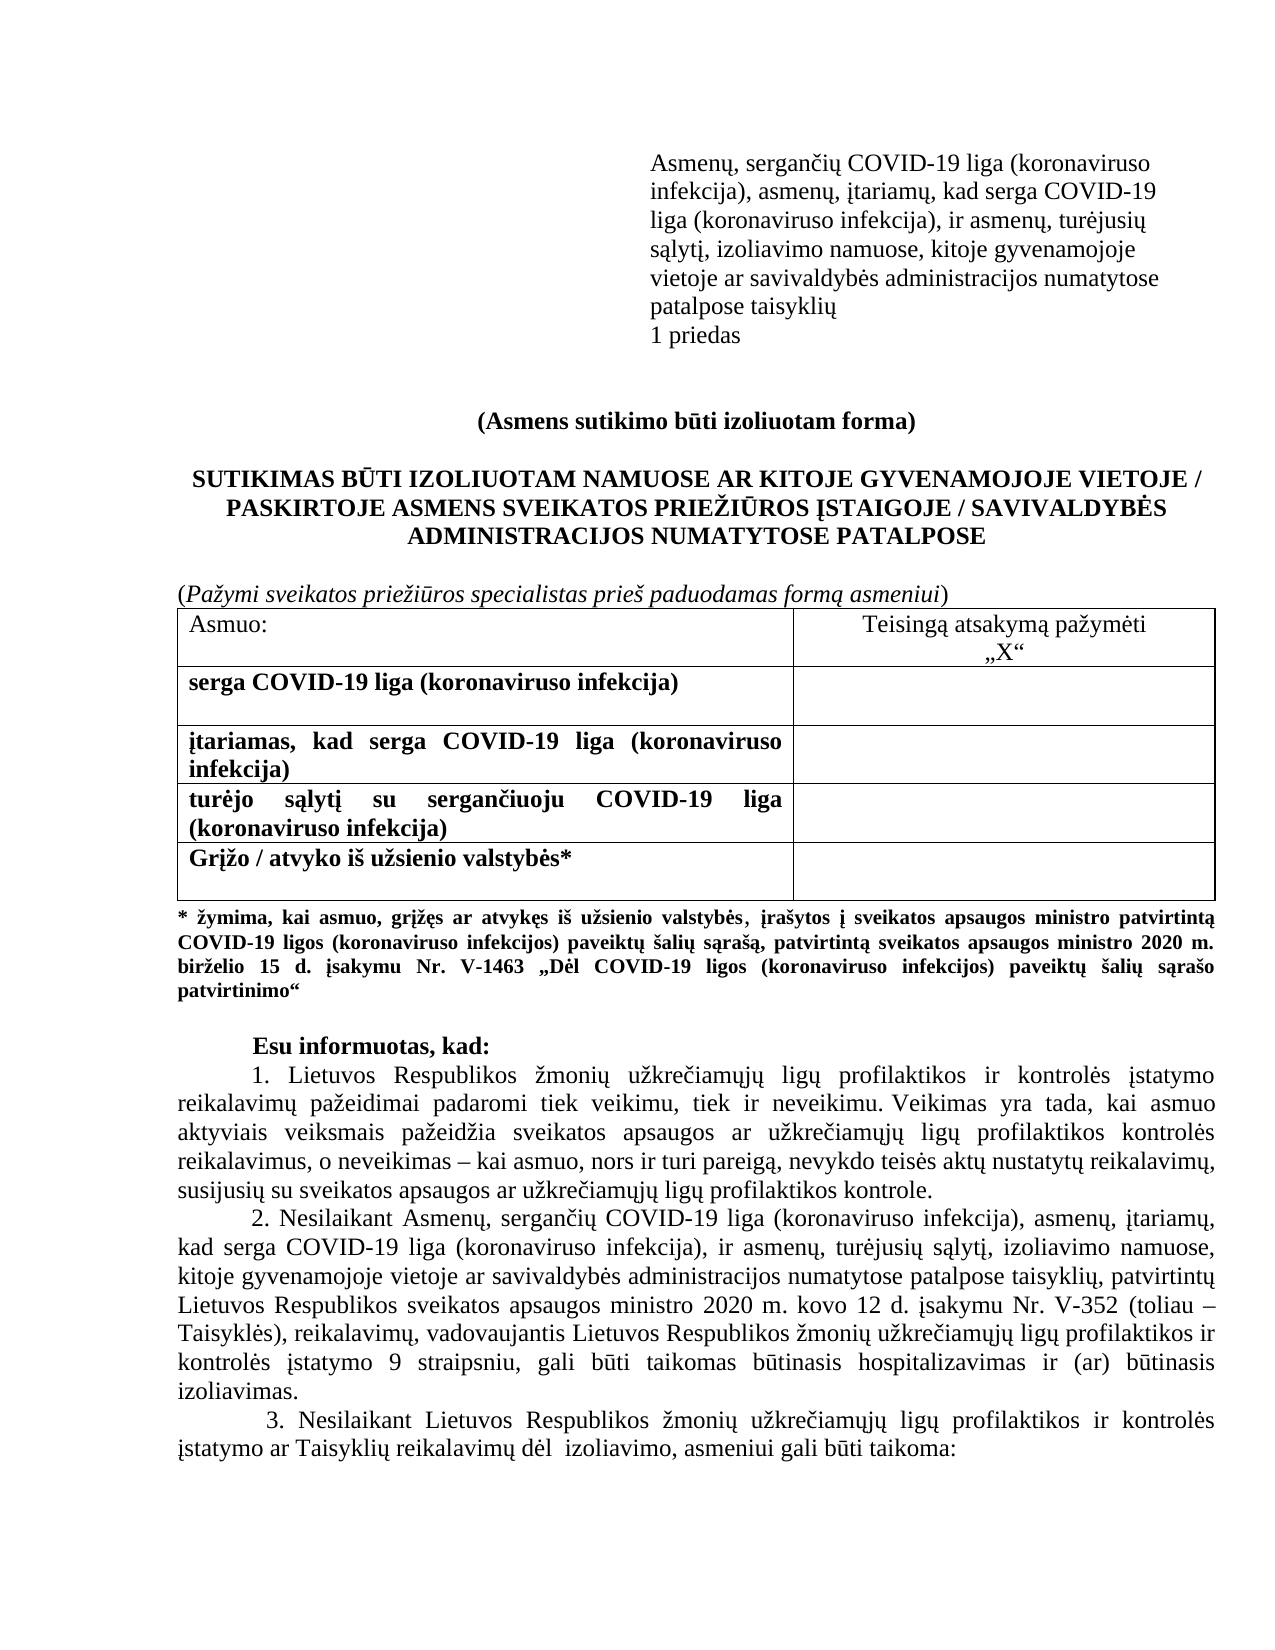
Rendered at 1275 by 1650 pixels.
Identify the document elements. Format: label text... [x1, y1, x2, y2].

text (Asmens sutikimo būti izoliuotam forma) [177, 406, 1216, 435]
table_cell serga COVID-19 liga (koronaviruso infekcija) [178, 667, 793, 725]
table_header Asmuo: [178, 609, 793, 666]
text patalpose taisyklių [650, 291, 1216, 320]
text 2. Nesilaikant Asmenų, sergančių COVID-19 liga (koronaviruso infekcija), asmenų, įtariamų, kad serga COVID-19 liga (koronaviruso infekcija), ir asmenų, turėjusių sąlytį, izoliavimo namuose, kitoje gyvenamojoje vietoje ar savivaldybės administracijos numatytose patalpose taisyklių, patvirtintų Lietuvos Respublikos sveikatos apsaugos ministro 2020 m. kovo 12 d. įsakymu Nr. V-352 (toliau – Taisyklės), reikalavimų, vadovaujantis Lietuvos Respublikos žmonių užkrečiamųjų ligų profilaktikos ir kontrolės įstatymo 9 straipsniu, gali būti taikomas būtinasis hospitalizavimas ir (ar) būtinasis izoliavimas. [177, 1203, 1216, 1405]
text 1 priedas [650, 320, 1216, 349]
table_header Teisingą atsakymą pažymėti „X“ [794, 609, 1214, 666]
text infekcija), asmenų, įtariamų, kad serga COVID-19 [650, 176, 1216, 205]
text SUTIKIMAS BŪTI IZOLIUOTAM NAMUOSE AR KITOJE GYVENAMOJOJE VIETOJE / PASKIRTOJE ASMENS SVEIKATOS PRIEŽIŪROS ĮSTAIGOJE / SAVIVALDYBĖS ADMINISTRACIJOS NUMATYTOSE PATALPOSE [177, 464, 1216, 550]
text Esu informuotas, kad: [177, 1031, 1216, 1060]
table_cell [794, 784, 1214, 842]
table_cell Grįžo / atvyko iš užsienio valstybės* [178, 843, 793, 900]
table_cell įtariamas, kad serga COVID-19 liga (koronaviruso infekcija) [178, 726, 793, 783]
text 3. Nesilaikant Lietuvos Respublikos žmonių užkrečiamųjų ligų profilaktikos ir kontrolės įstatymo ar Taisyklių reikalavimų dėl izoliavimo, asmeniui gali būti taikoma: [177, 1405, 1216, 1462]
text (Pažymi sveikatos priežiūros specialistas prieš paduodamas formą asmeniui) [177, 579, 1216, 608]
table_cell [794, 667, 1214, 725]
text 1. Lietuvos Respublikos žmonių užkrečiamųjų ligų profilaktikos ir kontrolės įstatymo reikalavimų pažeidimai padaromi tiek veikimu, tiek ir neveikimu. Veikimas yra tada, kai asmuo aktyviais veiksmais pažeidžia sveikatos apsaugos ar užkrečiamųjų ligų profilaktikos kontrolės reikalavimus, o neveikimas – kai asmuo, nors ir turi pareigą, nevykdo teisės aktų nustatytų reikalavimų, susijusių su sveikatos apsaugos ar užkrečiamųjų ligų profilaktikos kontrole. [177, 1060, 1216, 1203]
text Asmenų, sergančių COVID-19 liga (koronaviruso [650, 148, 1216, 176]
text liga (koronaviruso infekcija), ir asmenų, turėjusių [650, 205, 1216, 234]
text sąlytį, izoliavimo namuose, kitoje gyvenamojoje [650, 234, 1216, 263]
table_cell [794, 843, 1214, 900]
table_cell [794, 726, 1214, 783]
text vietoje ar savivaldybės administracijos numatytose [650, 263, 1216, 291]
table_cell turėjo sąlytį su sergančiuoju COVID-19 liga (koronaviruso infekcija) [178, 784, 793, 842]
text * žymima, kai asmuo, grįžęs ar atvykęs iš užsienio valstybės, įrašytos į sveikatos apsaugos ministro patvirtintą COVID-19 ligos (koronaviruso infekcijos) paveiktų šalių sąrašą, patvirtintą sveikatos apsaugos ministro 2020 m. birželio 15 d. įsakymu Nr. V-1463 „Dėl COVID-19 ligos (koronaviruso infekcijos) paveiktų šalių sąrašo patvirtinimo“ [177, 901, 1216, 1002]
